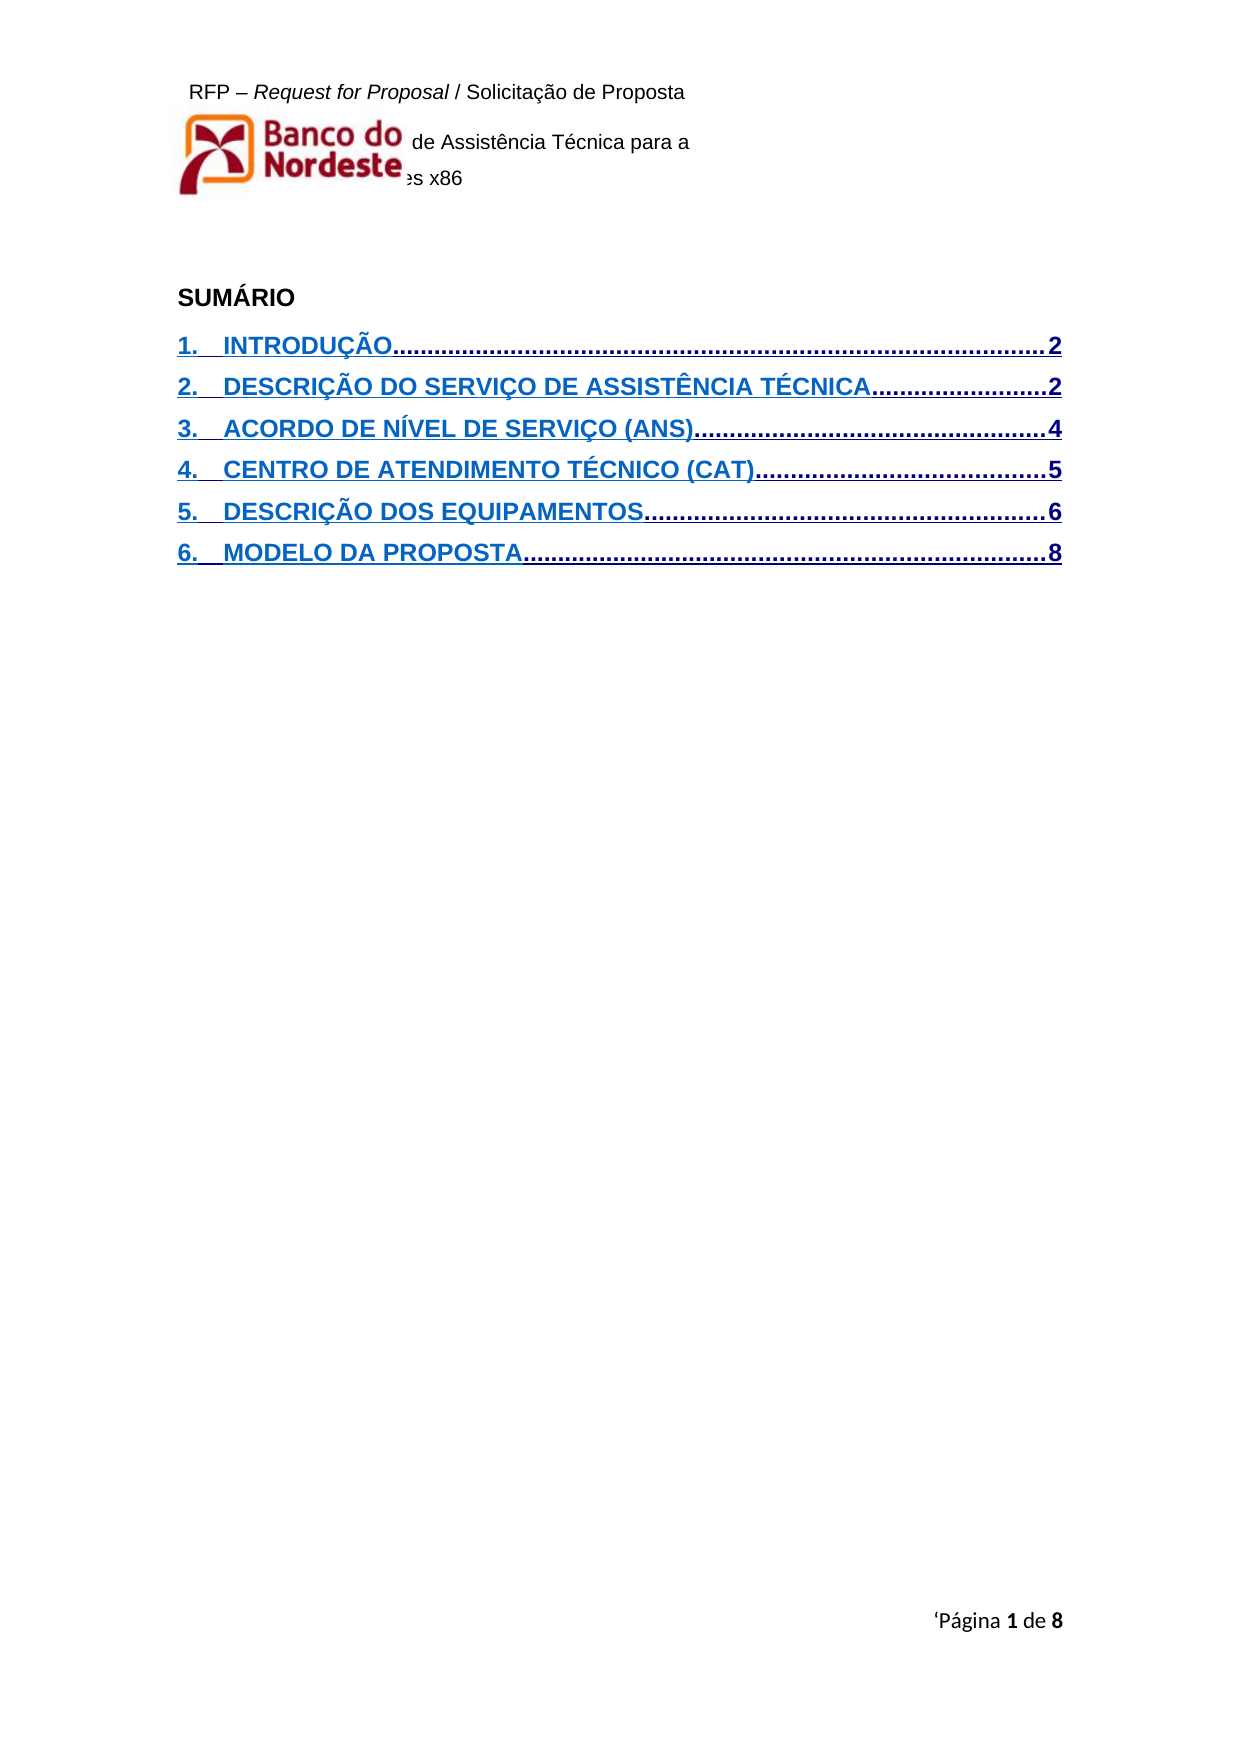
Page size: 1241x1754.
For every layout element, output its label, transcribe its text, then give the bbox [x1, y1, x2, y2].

text SUMÁRIO [177, 283, 1063, 312]
text 3. ACORDO DE NÍVEL DE SERVIÇO (ANS) 4 [177, 414, 1063, 443]
text 2. DESCRIÇÃO DO SERVIÇO DE ASSISTÊNCIA TÉCNICA 2 [177, 372, 1063, 401]
text 4. CENTRO DE ATENDIMENTO TÉCNICO (CAT) 5 [177, 455, 1063, 484]
text 5. DESCRIÇÃO DOS EQUIPAMENTOS 6 [177, 497, 1063, 526]
text 1. INTRODUÇÃO 2 [177, 331, 1063, 360]
text 6. MODELO DA PROPOSTA 8 [177, 538, 1063, 568]
